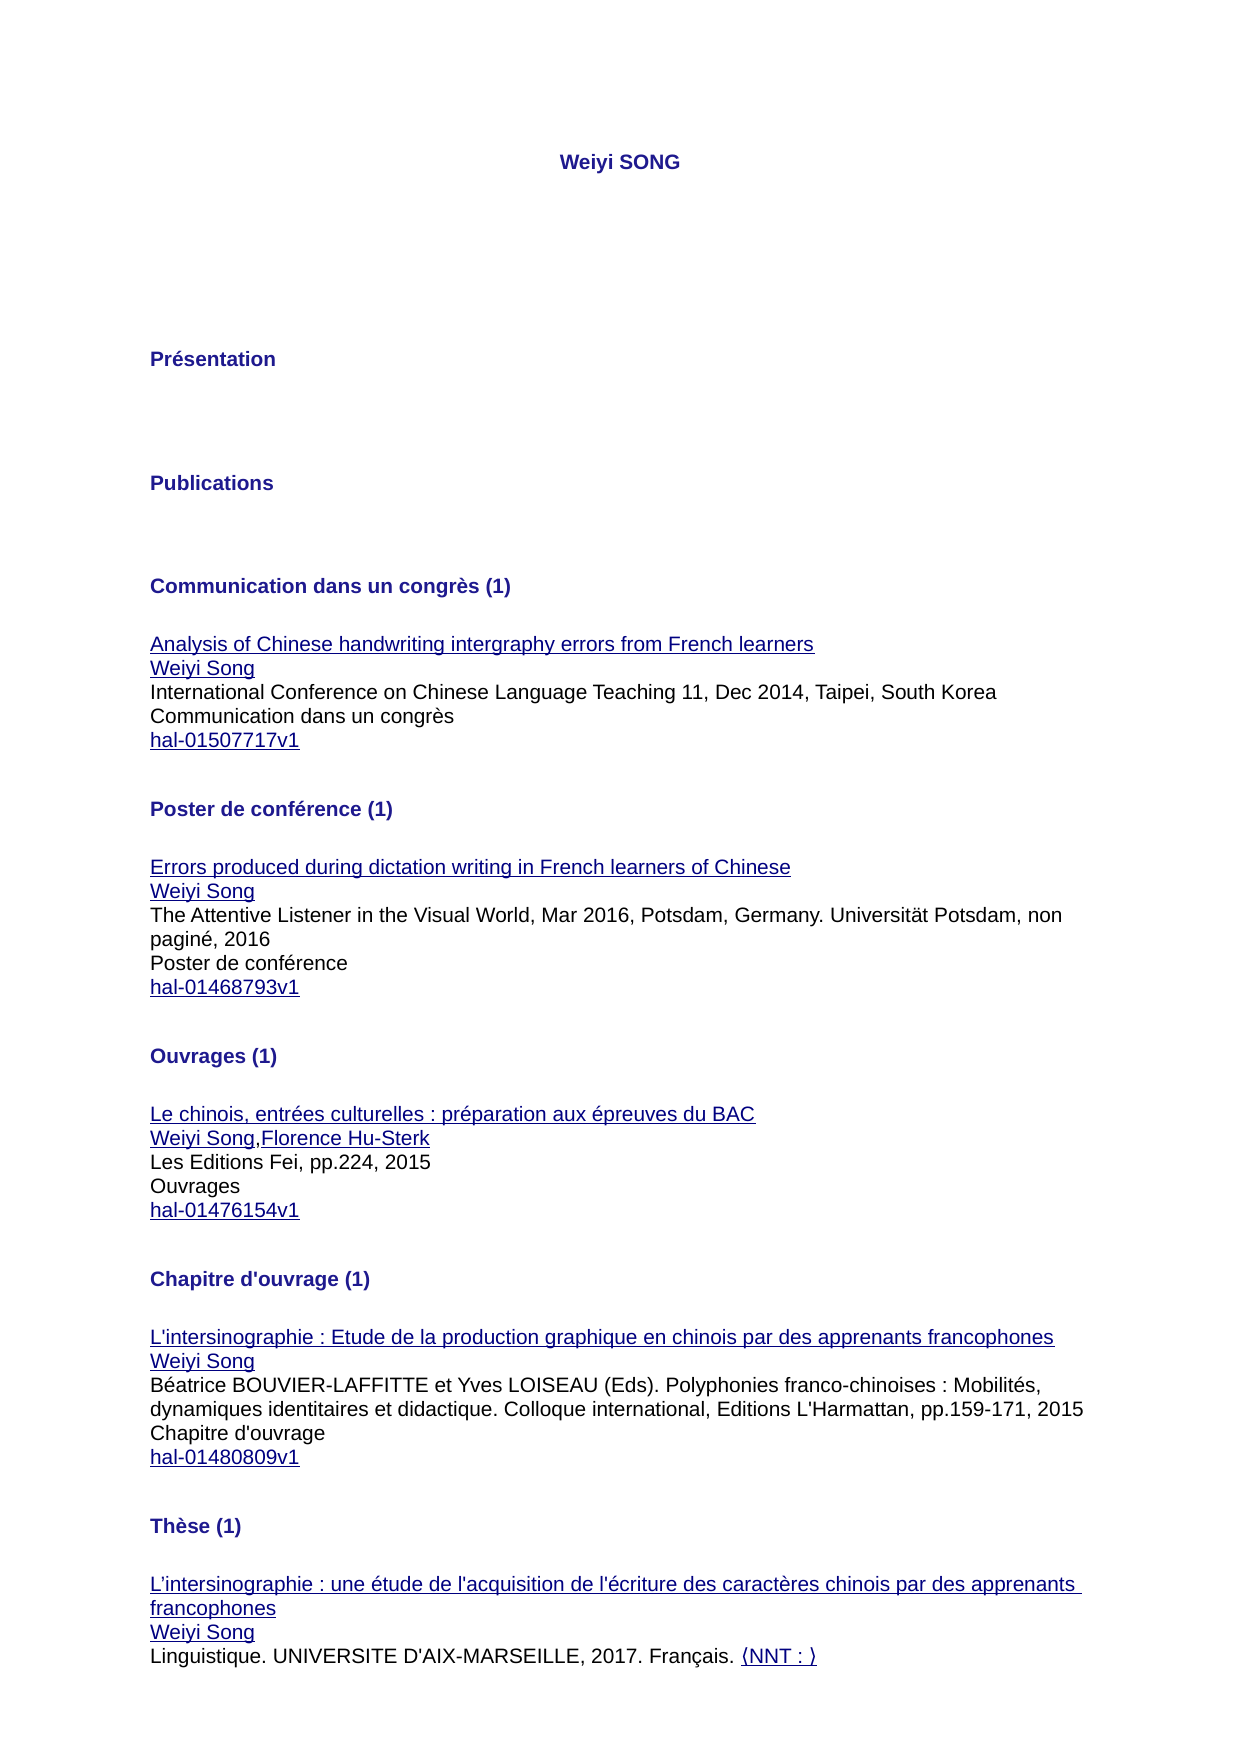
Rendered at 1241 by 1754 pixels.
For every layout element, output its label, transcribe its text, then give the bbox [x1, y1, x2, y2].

subtitle Poster de conférence (1) [150, 797, 1090, 821]
table_header Errors produced during dictation writing in French learners of Chinese Weiyi Song The Attentive Listener in the Visual World, Mar 2016, Potsdam, Germany. Universität Potsdam, non paginé, 2016 Poster de conférence hal-01468793v1 [150, 855, 1090, 999]
table_header L’intersinographie : une étude de l'acquisition de l'écriture des caractères chinois par des apprenants francophones Weiyi Song Linguistique. UNIVERSITE D'AIX-MARSEILLE, 2017. Français. ⟨NNT : ⟩ [150, 1572, 1090, 1668]
subtitle Weiyi SONG [150, 150, 1090, 174]
subtitle Publications [150, 471, 1090, 495]
subtitle Présentation [150, 347, 1090, 371]
subtitle Thèse (1) [150, 1513, 1090, 1537]
subtitle Communication dans un congrès (1) [150, 574, 1090, 598]
table_header Analysis of Chinese handwriting intergraphy errors from French learners Weiyi Song International Conference on Chinese Language Teaching 11, Dec 2014, Taipei, South Korea Communication dans un congrès hal-01507717v1 [150, 632, 1090, 752]
table_header Le chinois, entrées culturelles : préparation aux épreuves du BAC Weiyi Song,Florence Hu-Sterk Les Editions Fei, pp.224, 2015 Ouvrages hal-01476154v1 [150, 1102, 1090, 1222]
subtitle Ouvrages (1) [150, 1044, 1090, 1068]
table_header L'intersinographie : Etude de la production graphique en chinois par des apprenants francophones Weiyi Song Béatrice BOUVIER-LAFFITTE et Yves LOISEAU (Eds). Polyphonies franco-chinoises : Mobilités, dynamiques identitaires et didactique. Colloque international, Editions L'Harmattan, pp.159-171, 2015 Chapitre d'ouvrage hal-01480809v1 [150, 1325, 1090, 1469]
subtitle Chapitre d'ouvrage (1) [150, 1267, 1090, 1291]
